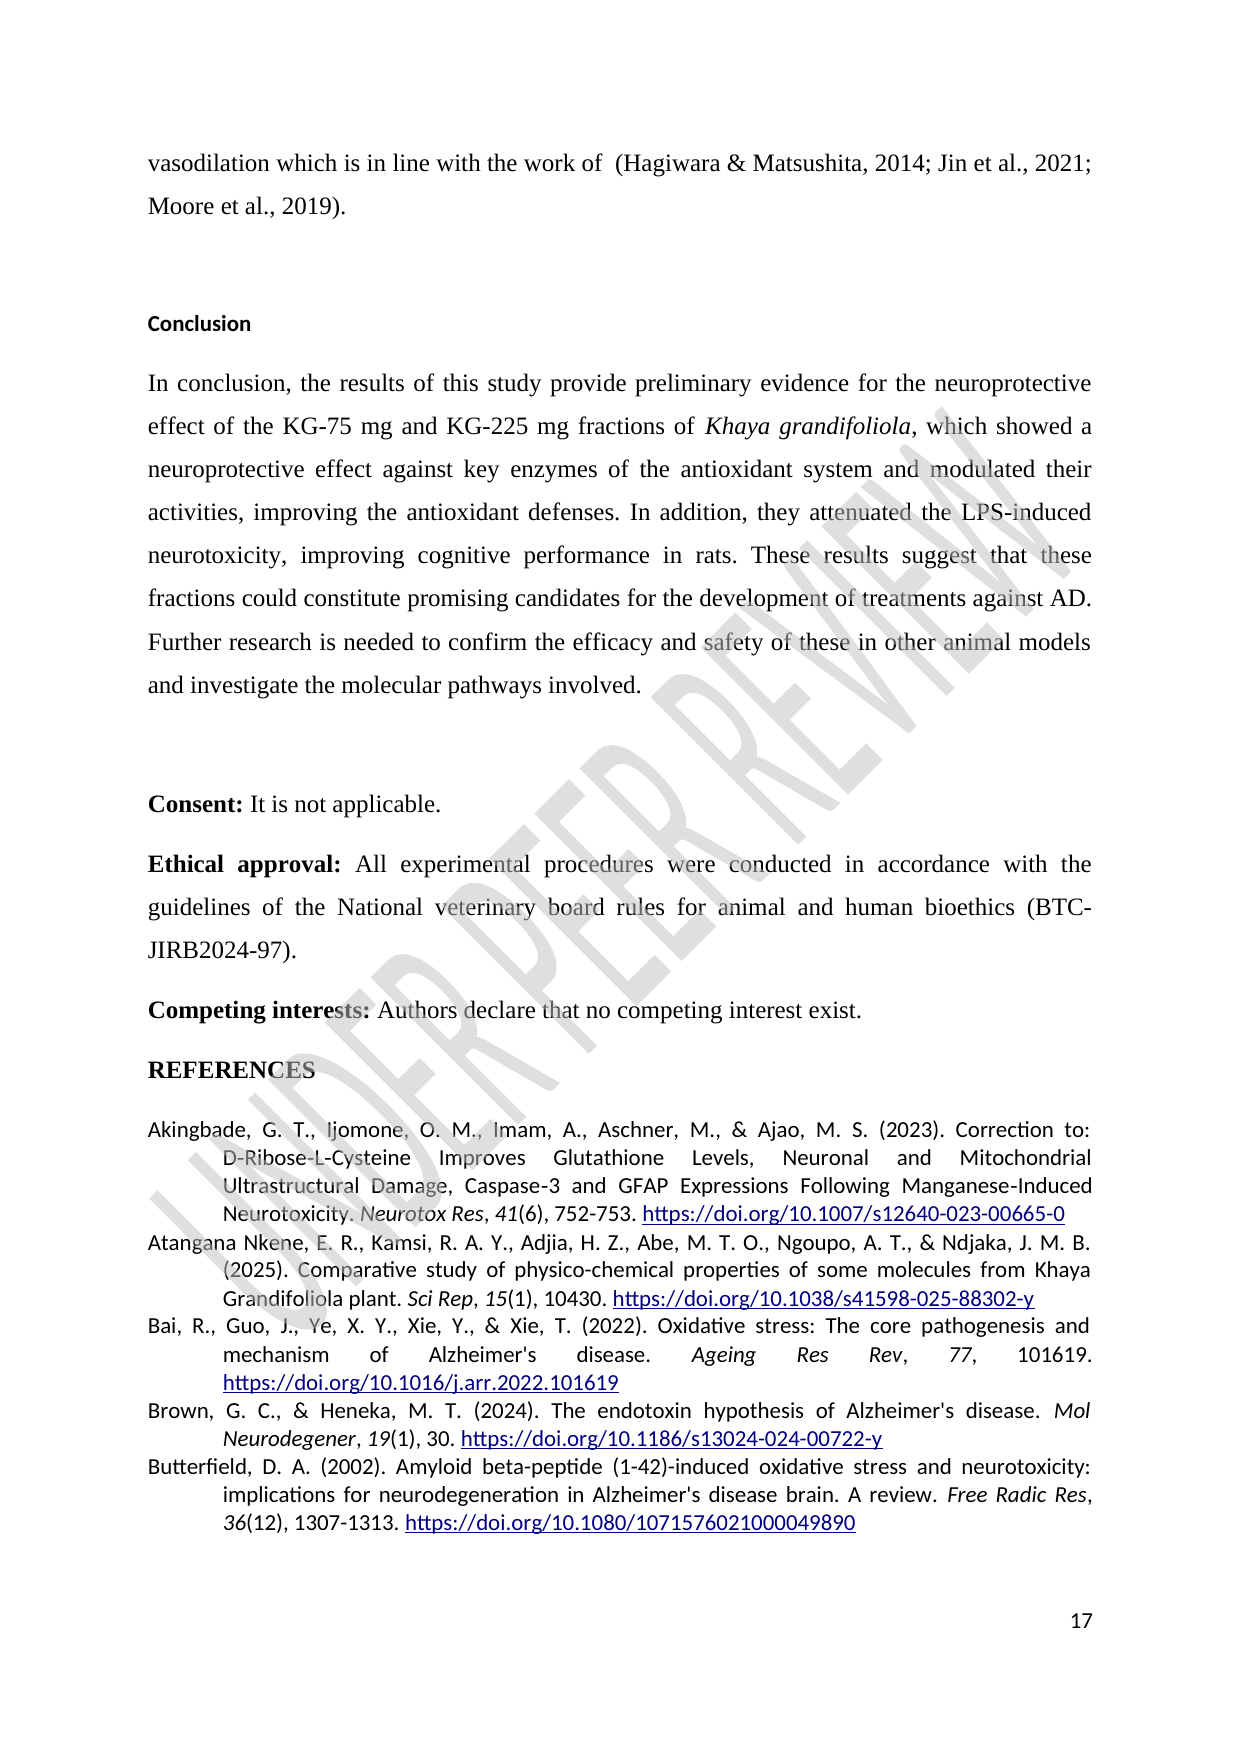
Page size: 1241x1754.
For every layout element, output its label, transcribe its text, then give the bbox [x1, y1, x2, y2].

text In conclusion, the results of this study provide preliminary evidence for the neuroprotective effect of the KG-75 mg and KG-225 mg fractions of Khaya grandifoliola, which showed a neuroprotective effect against key enzymes of the antioxidant system and modulated their activities, improving the antioxidant defenses. In addition, they attenuated the LPS-induced neurotoxicity, improving cognitive performance in rats. These results suggest that these fractions could constitute promising candidates for the development of treatments against AD. Further research is needed to confirm the efficacy and safety of these in other animal models and investigate the molecular pathways involved. [148, 368, 1093, 698]
text REFERENCES [148, 1055, 292, 1084]
text REFERENCES [514, 1055, 1093, 1084]
text REFERENCES [298, 1072, 343, 1084]
text Akingbade, G. T., Ijomone, O. M., Imam, A., Aschner, M., & Ajao, M. S. (2023). Correction to: D‑Ribose‑L‑Cysteine Improves Glutathione Levels, Neuronal and Mitochondrial Ultrastructural Damage, Caspase‑3 and GFAP Expressions Following Manganese‑Induced Neurotoxicity. Neurotox Res, 41(6), 752-753. https://doi.org/10.1007/s12640-023-00665-0 [279, 1115, 415, 1228]
text Competing interests: Authors declare that no competing interest exist. [358, 995, 416, 1024]
text Butterfield, D. A. (2002). Amyloid beta-peptide (1-42)-induced oxidative stress and neurotoxicity: implications for neurodegeneration in Alzheimer's disease brain. A review. Free Radic Res, 36(12), 1307-1313. https://doi.org/10.1080/1071576021000049890 [148, 1452, 1093, 1536]
text [618, 789, 670, 818]
text [564, 789, 628, 818]
text Atangana Nkene, E. R., Kamsi, R. A. Y., Adjia, H. Z., Abe, M. T. O., Ngoupo, A. T., & Ndjaka, J. M. B. (2025). Comparative study of physico-chemical properties of some molecules from Khaya Grandifoliola plant. Sci Rep, 15(1), 10430. https://doi.org/10.1038/s41598-025-88302-y [274, 1228, 1093, 1312]
text Atangana Nkene, E. R., Kamsi, R. A. Y., Adjia, H. Z., Abe, M. T. O., Ngoupo, A. T., & Ndjaka, J. M. B. (2025). Comparative study of physico-chemical properties of some molecules from Khaya Grandifoliola plant. Sci Rep, 15(1), 10430. https://doi.org/10.1038/s41598-025-88302-y [197, 1228, 306, 1309]
text REFERENCES [466, 1055, 534, 1084]
text Ethical approval: All experimental procedures were conducted in accordance with the guidelines of the National veterinary board rules for animal and human bioethics (BTC-JIRB2024-97). [520, 849, 1093, 964]
text Ethical approval: All experimental procedures were conducted in accordance with the guidelines of the National veterinary board rules for animal and human bioethics (BTC-JIRB2024-97). [148, 849, 593, 964]
text [673, 789, 770, 818]
text REFERENCES [376, 1055, 476, 1084]
text Brown, G. C., & Heneka, M. T. (2024). The endotoxin hypothesis of Alzheimer's disease. Mol Neurodegener, 19(1), 30. https://doi.org/10.1186/s13024-024-00722-y [148, 1396, 1093, 1452]
text [760, 789, 1093, 818]
text Akingbade, G. T., Ijomone, O. M., Imam, A., Aschner, M., & Ajao, M. S. (2023). Correction to: D‑Ribose‑L‑Cysteine Improves Glutathione Levels, Neuronal and Mitochondrial Ultrastructural Damage, Caspase‑3 and GFAP Expressions Following Manganese‑Induced Neurotoxicity. Neurotox Res, 41(6), 752-753. https://doi.org/10.1007/s12640-023-00665-0 [321, 1115, 423, 1201]
text Competing interests: Authors declare that no competing interest exist. [148, 995, 351, 1024]
text vasodilation which is in line with the work of (Hagiwara & Matsushita, 2014; Jin et al., 2021; Moore et al., 2019). [148, 148, 1093, 219]
text Akingbade, G. T., Ijomone, O. M., Imam, A., Aschner, M., & Ajao, M. S. (2023). Correction to: D‑Ribose‑L‑Cysteine Improves Glutathione Levels, Neuronal and Mitochondrial Ultrastructural Damage, Caspase‑3 and GFAP Expressions Following Manganese‑Induced Neurotoxicity. Neurotox Res, 41(6), 752-753. https://doi.org/10.1007/s12640-023-00665-0 [148, 1115, 331, 1228]
text Bai, R., Guo, J., Ye, X. Y., Xie, Y., & Xie, T. (2022). Oxidative stress: The core pathogenesis and mechanism of Alzheimer's disease. Ageing Res Rev, 77, 101619. https://doi.org/10.1016/j.arr.2022.101619 [148, 1312, 1093, 1396]
text Consent: It is not applicable. [148, 789, 557, 818]
text Atangana Nkene, E. R., Kamsi, R. A. Y., Adjia, H. Z., Abe, M. T. O., Ngoupo, A. T., & Ndjaka, J. M. B. (2025). Comparative study of physico-chemical properties of some molecules from Khaya Grandifoliola plant. Sci Rep, 15(1), 10430. https://doi.org/10.1038/s41598-025-88302-y [148, 1228, 265, 1312]
text Conclusion [148, 309, 1093, 337]
text REFERENCES [319, 1055, 385, 1084]
text Competing interests: Authors declare that no competing interest exist. [548, 995, 1093, 1024]
text Competing interests: Authors declare that no competing interest exist. [406, 995, 461, 1024]
text Competing interests: Authors declare that no competing interest exist. [462, 995, 558, 1024]
text Akingbade, G. T., Ijomone, O. M., Imam, A., Aschner, M., & Ajao, M. S. (2023). Correction to: D‑Ribose‑L‑Cysteine Improves Glutathione Levels, Neuronal and Mitochondrial Ultrastructural Damage, Caspase‑3 and GFAP Expressions Following Manganese‑Induced Neurotoxicity. Neurotox Res, 41(6), 752-753. https://doi.org/10.1007/s12640-023-00665-0 [399, 1115, 1093, 1228]
text Ethical approval: All experimental procedures were conducted in accordance with the guidelines of the National veterinary board rules for animal and human bioethics (BTC-JIRB2024-97). [467, 902, 537, 964]
